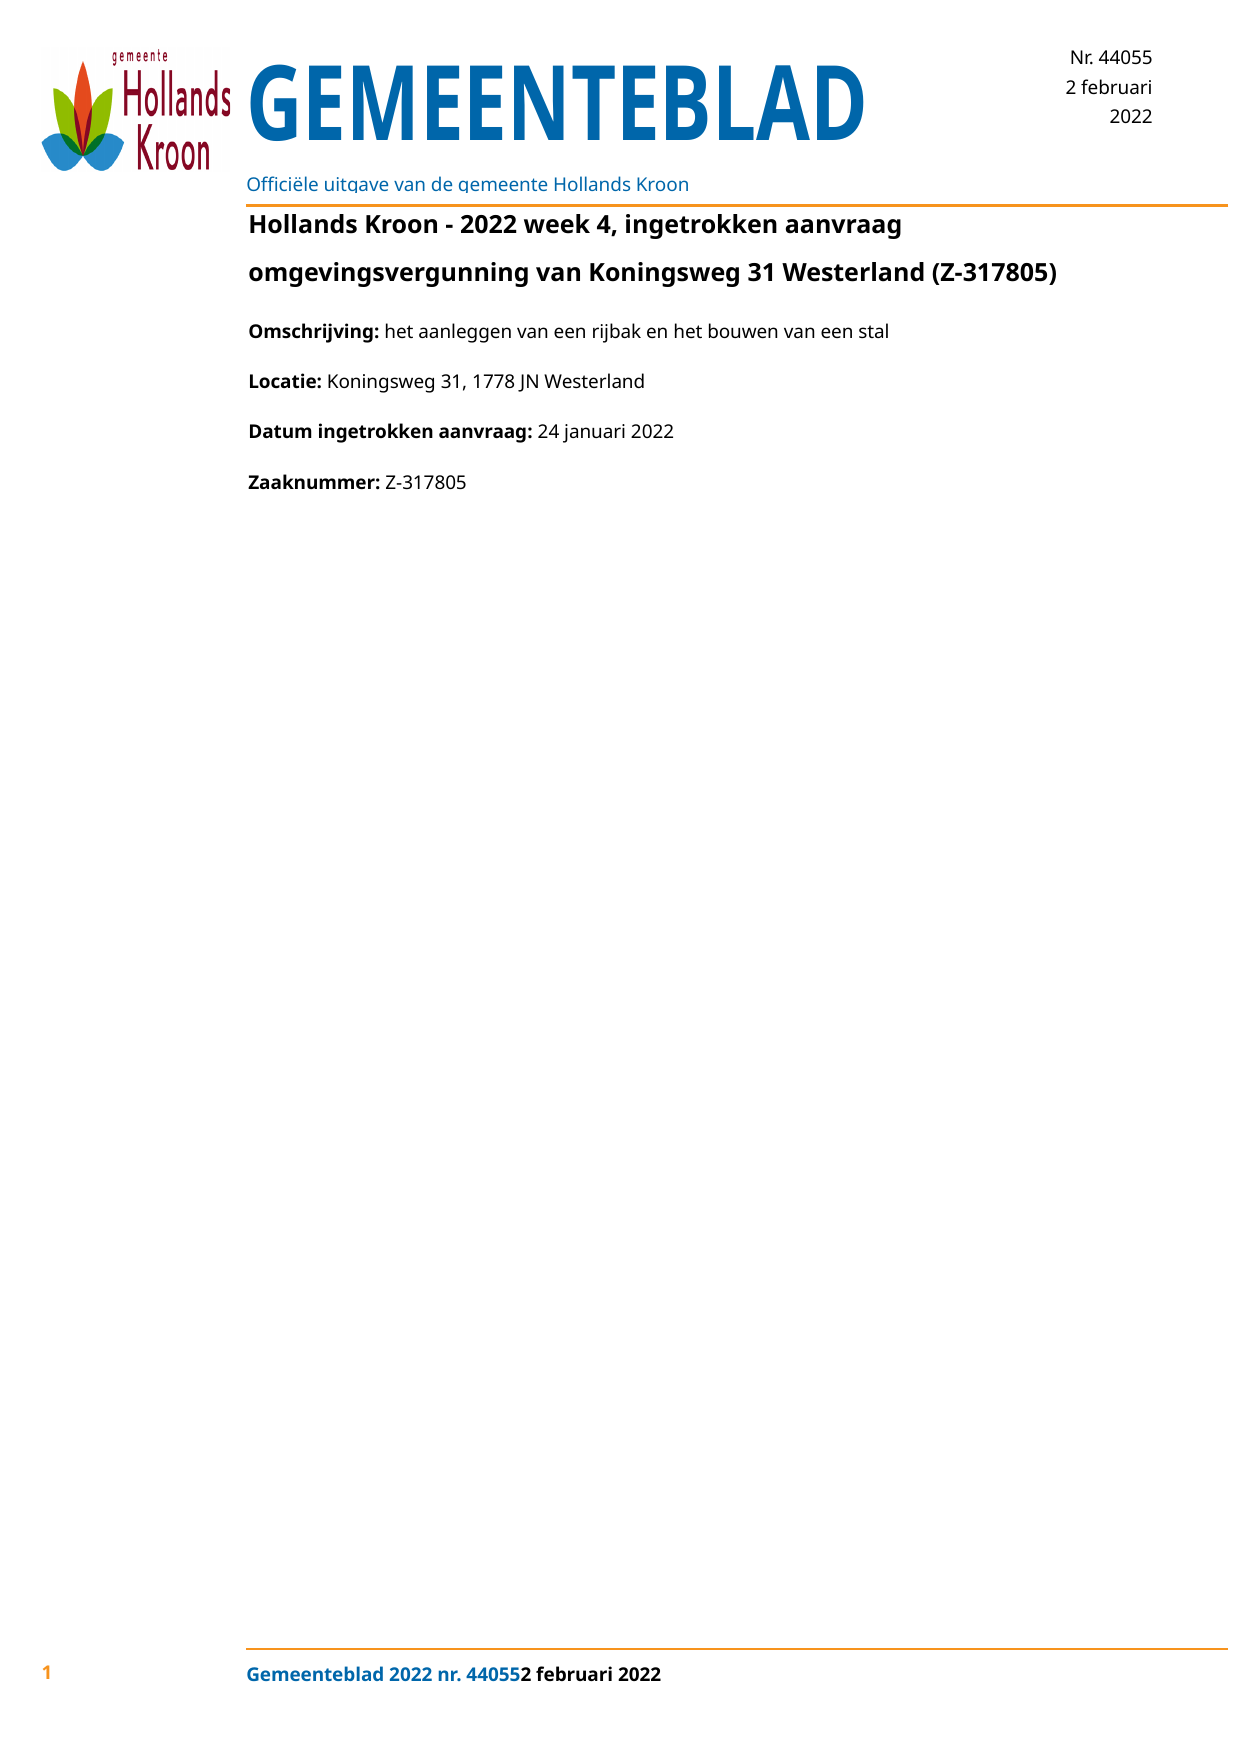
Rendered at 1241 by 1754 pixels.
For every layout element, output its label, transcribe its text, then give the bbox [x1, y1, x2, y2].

picture [41, 47, 231, 172]
text Locatie: Koningsweg 31, 1778 JN Westerland [248, 368, 1152, 394]
text Hollands Kroon - 2022 week 4, ingetrokken aanvraag omgevingsvergunning van Koningsweg 31 Westerland (Z-317805) [248, 207, 1152, 288]
text Zaaknummer: Z-317805 [248, 469, 1152, 495]
text Omschrijving: het aanleggen van een rijbak en het bouwen van een stal [248, 318, 1152, 344]
text Datum ingetrokken aanvraag: 24 januari 2022 [248, 419, 1152, 444]
